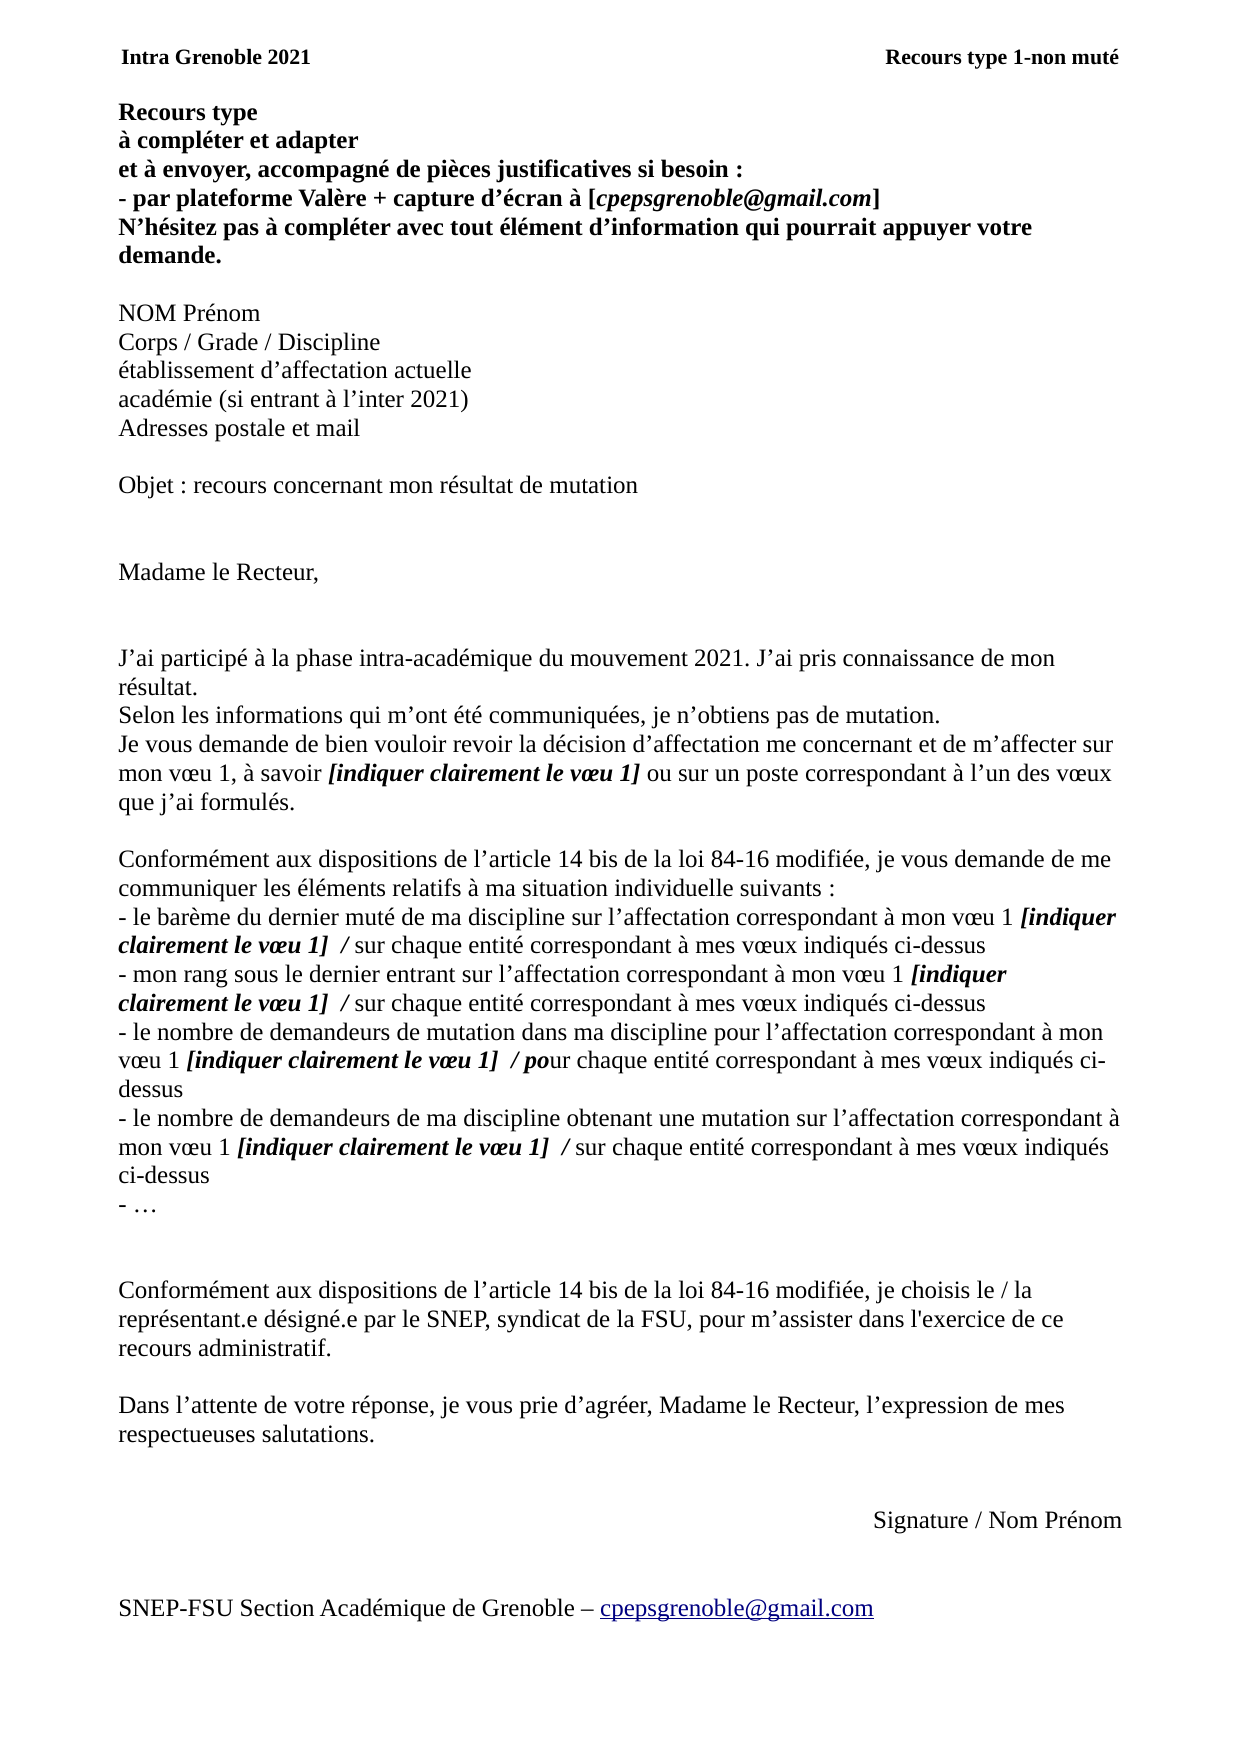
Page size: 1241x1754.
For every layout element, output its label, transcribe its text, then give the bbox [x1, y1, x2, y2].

text - par plateforme Valère + capture d’écran à [cpepsgrenoble@gmail.com] [118, 183, 1122, 212]
text Madame le Recteur, [118, 557, 1122, 586]
text - le barème du dernier muté de ma discipline sur l’affectation correspondant à mon vœu 1 [indiquer clairement le vœu 1] / sur chaque entité correspondant à mes vœux indiqués ci-dessus [118, 902, 1122, 959]
text Selon les informations qui m’ont été communiquées, je n’obtiens pas de mutation. [118, 701, 1122, 729]
text - … [118, 1189, 1122, 1218]
text - mon rang sous le dernier entrant sur l’affectation correspondant à mon vœu 1 [indiquer clairement le vœu 1] / sur chaque entité correspondant à mes vœux indiqués ci-dessus [118, 959, 1122, 1017]
text Adresses postale et mail [118, 413, 1122, 442]
text J’ai participé à la phase intra-académique du mouvement 2021. J’ai pris connaissance de mon résultat. [118, 643, 1122, 701]
text - le nombre de demandeurs de ma discipline obtenant une mutation sur l’affectation correspondant à mon vœu 1 [indiquer clairement le vœu 1] / sur chaque entité correspondant à mes vœux indiqués ci-dessus [118, 1103, 1122, 1189]
text Objet : recours concernant mon résultat de mutation [118, 471, 1122, 499]
text Conformément aux dispositions de l’article 14 bis de la loi 84-16 modifiée, je vous demande de me communiquer les éléments relatifs à ma situation individuelle suivants : [118, 844, 1122, 902]
text Je vous demande de bien vouloir revoir la décision d’affectation me concernant et de m’affecter sur mon vœu 1, à savoir [indiquer clairement le vœu 1] ou sur un poste correspondant à l’un des vœux que j’ai formulés. [118, 729, 1122, 816]
text à compléter et adapter [118, 126, 1122, 154]
text académie (si entrant à l’inter 2021) [118, 384, 1122, 413]
text Conformément aux dispositions de l’article 14 bis de la loi 84-16 modifiée, je choisis le / la représentant.e désigné.e par le SNEP, syndicat de la FSU, pour m’assister dans l'exercice de ce recours administratif. [118, 1276, 1122, 1362]
text - le nombre de demandeurs de mutation dans ma discipline pour l’affectation correspondant à mon vœu 1 [indiquer clairement le vœu 1] / pour chaque entité correspondant à mes vœux indiqués ci-dessus [118, 1017, 1122, 1103]
text Recours type [118, 97, 1122, 126]
text Signature / Nom Prénom [118, 1506, 1122, 1534]
text établissement d’affectation actuelle [118, 356, 1122, 384]
text Dans l’attente de votre réponse, je vous prie d’agréer, Madame le Recteur, l’expression de mes respectueuses salutations. [118, 1391, 1122, 1448]
text Corps / Grade / Discipline [118, 327, 1122, 356]
text N’hésitez pas à compléter avec tout élément d’information qui pourrait appuyer votre demande. [118, 212, 1122, 269]
text NOM Prénom [118, 298, 1122, 327]
text et à envoyer, accompagné de pièces justificatives si besoin : [118, 154, 1122, 183]
